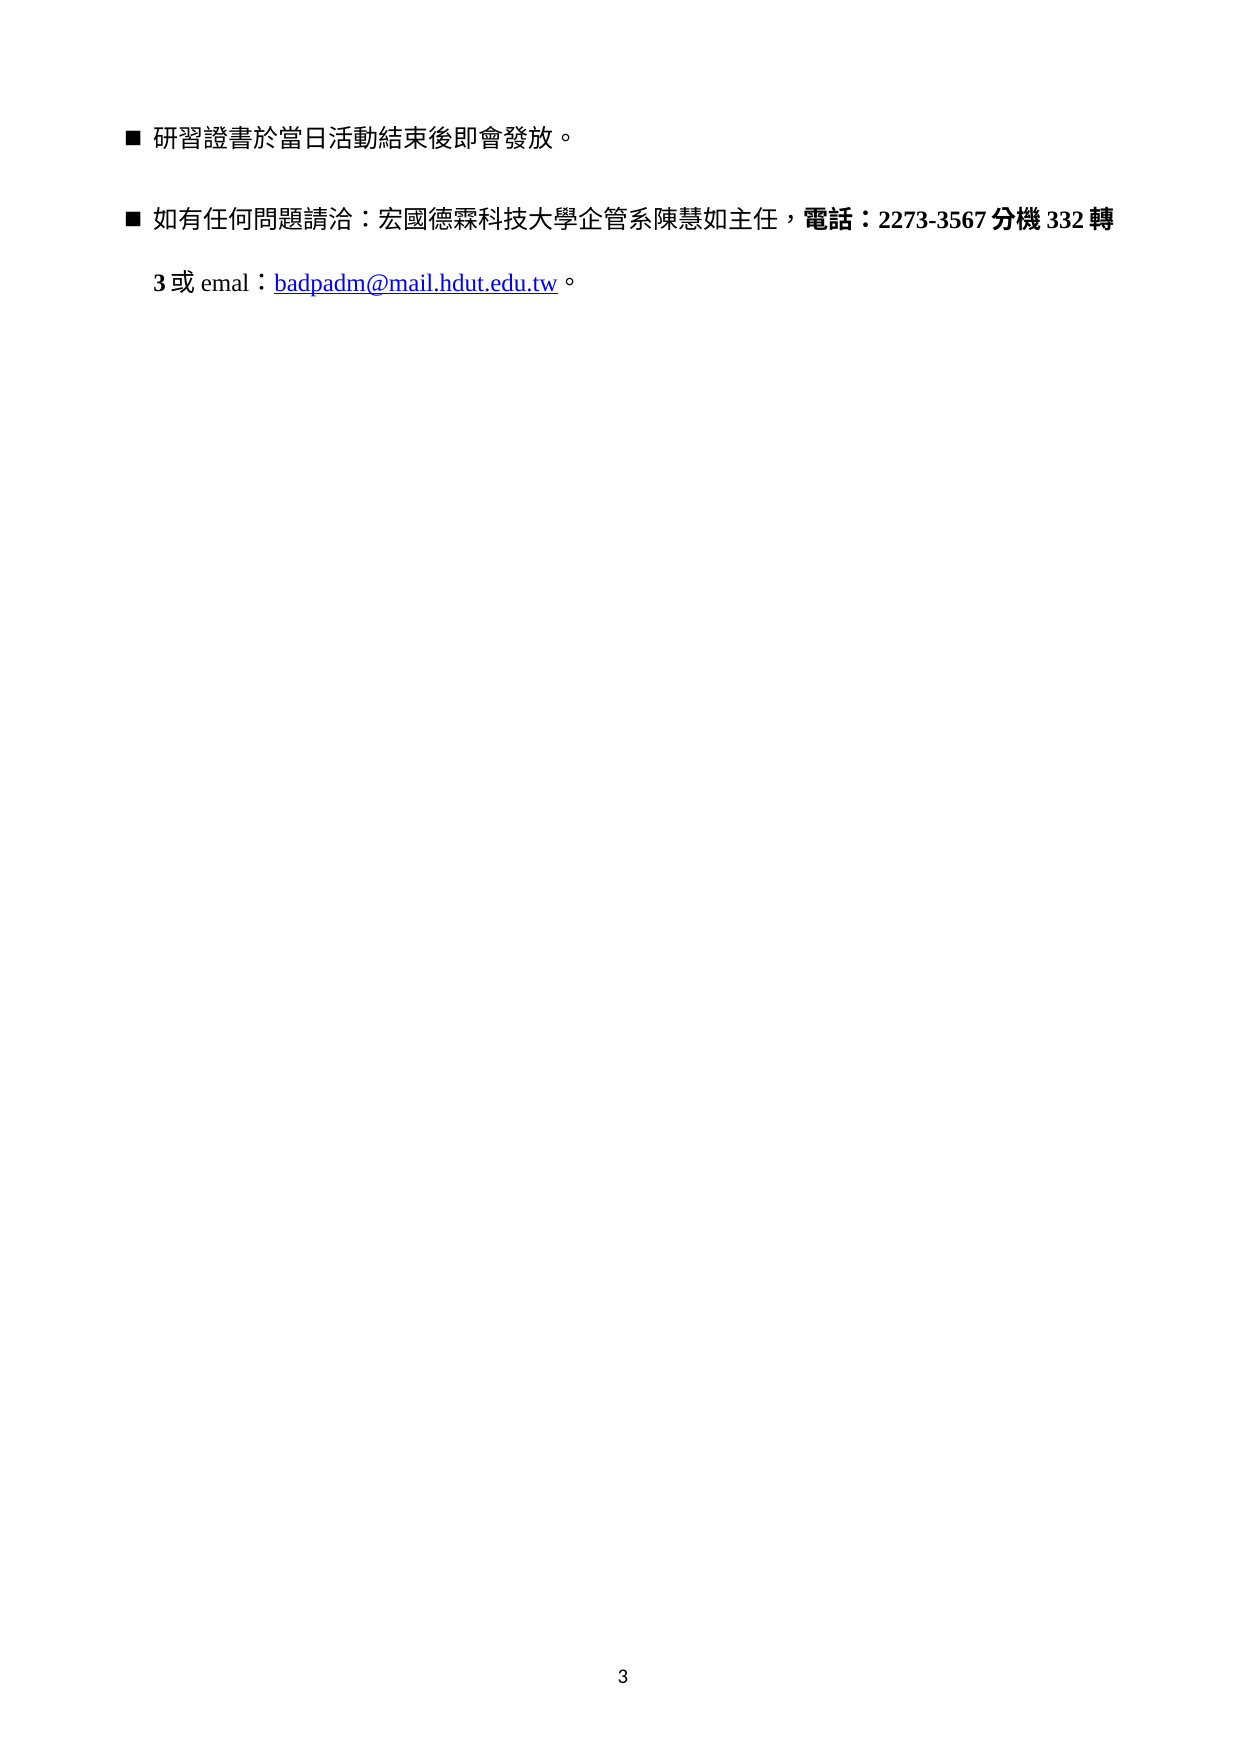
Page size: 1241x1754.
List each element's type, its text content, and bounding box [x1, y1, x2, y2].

list 研習證書於當日活動結束後即會發放。 [123, 95, 1122, 157]
list 如有任何問題請洽：宏國德霖科技大學企管系陳慧如主任，電話：2273-3567分機332轉3或emal：badpadm@mail.hdut.edu.tw。 [123, 176, 1122, 301]
